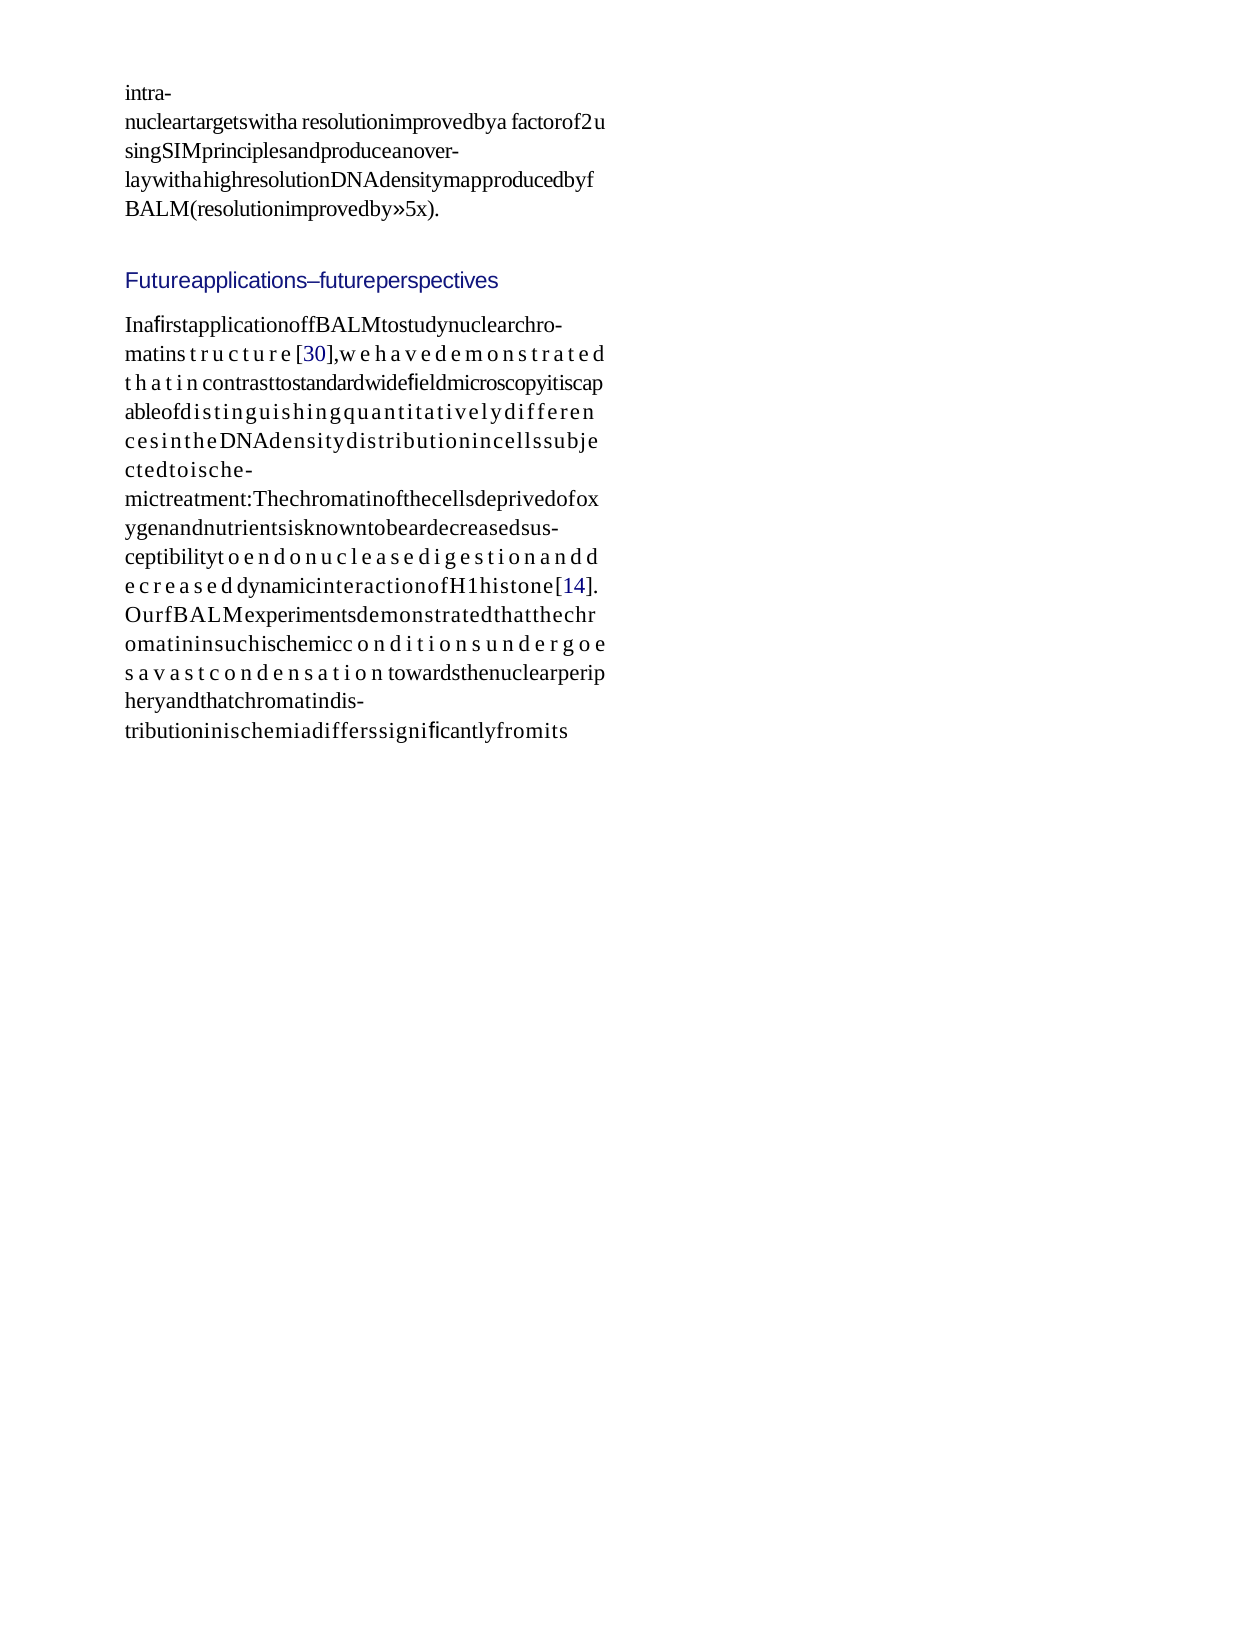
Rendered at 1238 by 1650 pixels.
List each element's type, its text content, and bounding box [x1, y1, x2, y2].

text intra-nucleartargetswitharesolutionimprovedbyafactorof2usingSIMprinciplesandproduceanover-laywithahighresolutionDNAdensitymapproducedbyfBALM(resolutionimprovedby»5x). [124, 79, 607, 221]
text Futureapplications–futureperspectives [124, 267, 526, 294]
text InaﬁrstapplicationoffBALMtostudynuclearchro-matinstructure[30],wehavedemonstratedthatincontrasttostandardwideﬁeldmicroscopyitiscapableofdistinguishingquantitativelydifferencesintheDNAdensitydistributionincellssubjectedtoische-mictreatment:Thechromatinofthecellsdeprivedofoxygenandnutrientsisknowntobeardecreasedsus-ceptibilitytoendonucleasedigestionanddecreaseddynamicinteractionofH1histone[14].OurfBALMexperimentsdemonstratedthatthechromatininsuchischemicconditionsundergoesavastcondensationtowardsthenuclearperipheryandthatchromatindis-tributioninischemiadifferssigniﬁcantlyfromits [124, 311, 607, 743]
